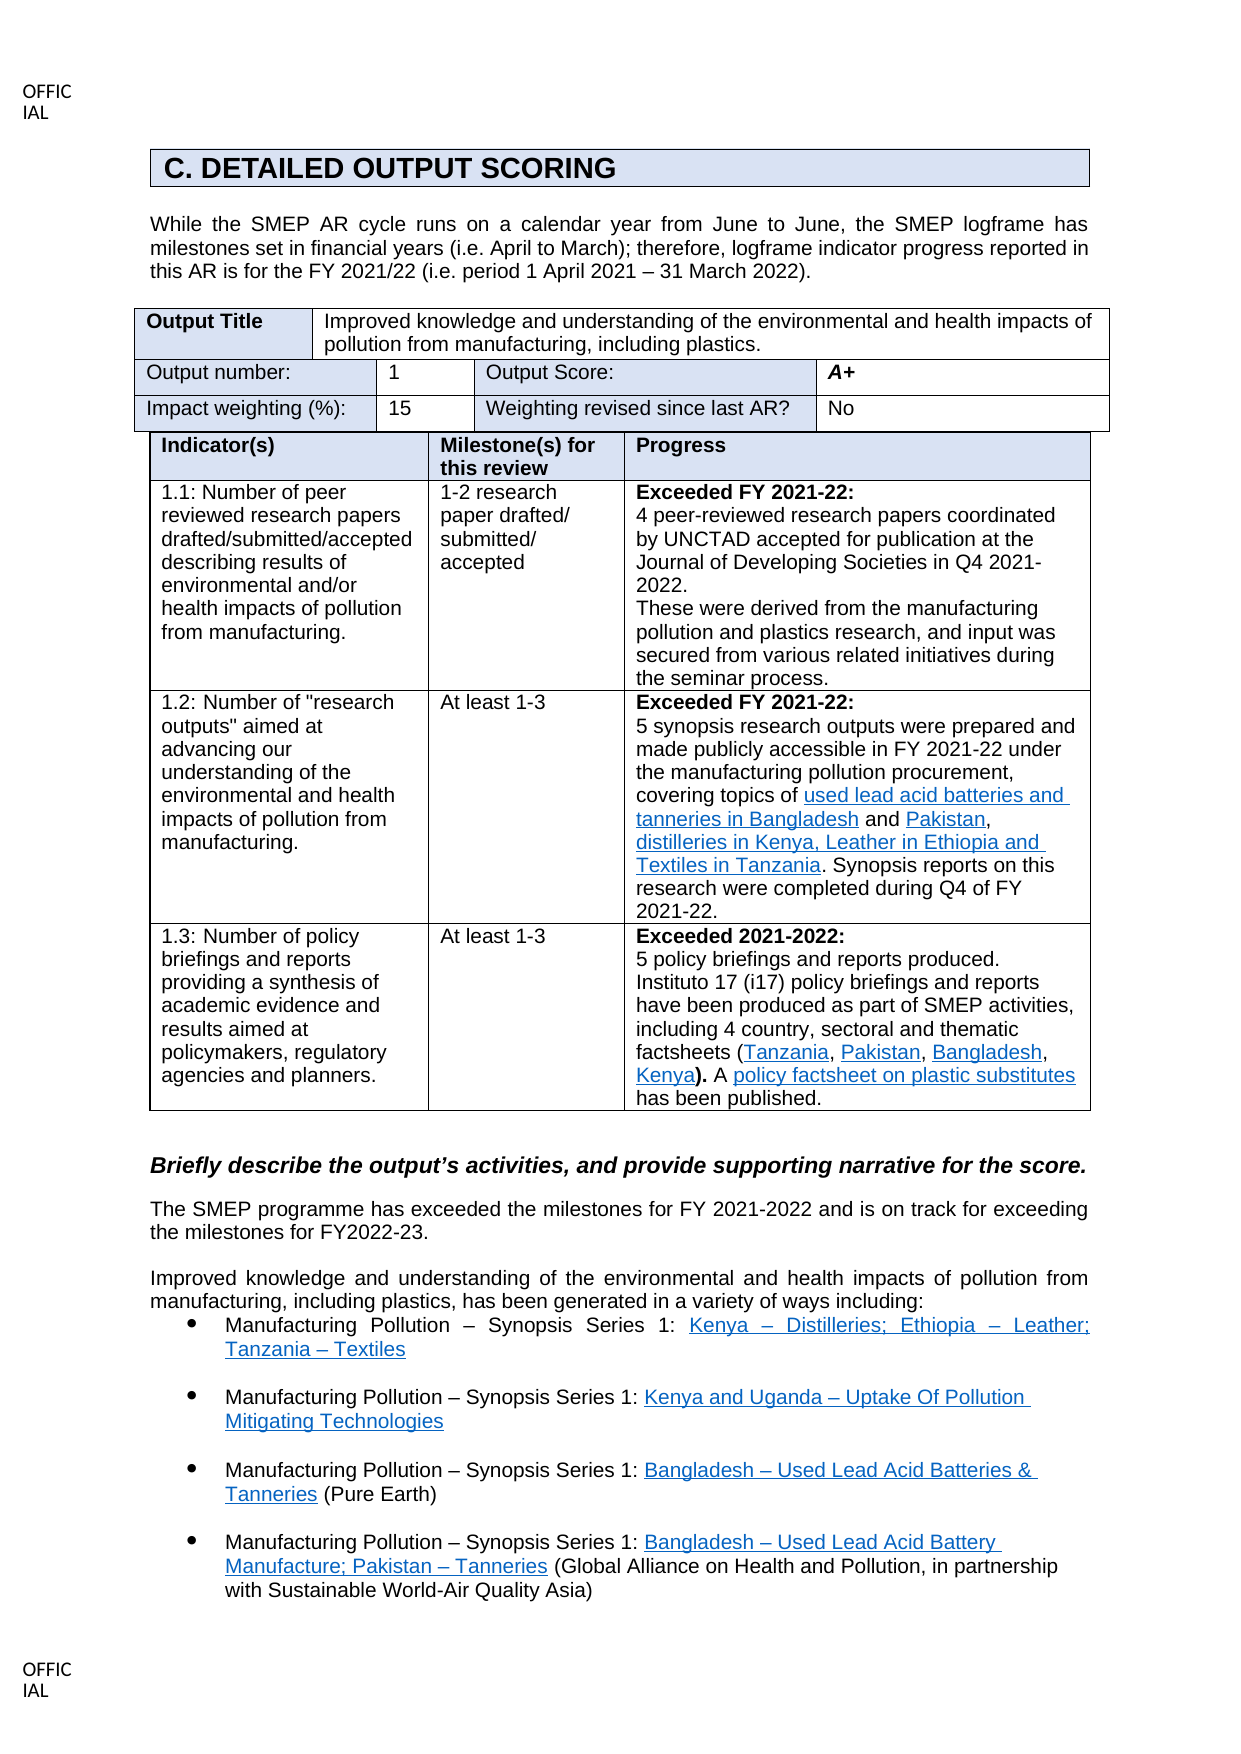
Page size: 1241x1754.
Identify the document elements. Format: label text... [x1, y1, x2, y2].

table_cell At least 1-3 [429, 924, 624, 1110]
list Manufacturing Pollution – Synopsis Series 1: Kenya and Uganda – Uptake Of Pollution Mitigating Technologies [187, 1386, 1090, 1433]
text While the SMEP AR cycle runs on a calendar year from June to June, the SMEP logframe has milestones set in financial years (i.e. April to March); therefore, logframe indicator progress reported in this AR is for the FY 2021/22 (i.e. period 1 April 2021 – 31 March 2022). [150, 213, 1090, 283]
table_header Output Title [135, 309, 312, 359]
table_cell 1.1: Number of peer reviewed research papers drafted/submitted/accepted describing results of environmental and/or health impacts of pollution from manufacturing. [151, 481, 428, 690]
table_cell Weighting revised since last AR? [475, 396, 816, 431]
table_cell A+ [817, 360, 1109, 395]
table_cell Exceeded FY 2021-22: 4 peer-reviewed research papers coordinated by UNCTAD accepted for publication at the Journal of Developing Societies in Q4 2021-2022. These were derived from the manufacturing pollution and plastics research, and input was secured from various related initiatives during the seminar process. [625, 481, 1090, 690]
text Improved knowledge and understanding of the environmental and health impacts of pollution from manufacturing, including plastics, has been generated in a variety of ways including: [150, 1267, 1090, 1313]
table_cell Output Score: [475, 360, 816, 395]
table_header Indicator(s) [151, 433, 428, 480]
table_header Progress [625, 433, 1090, 480]
table_cell Exceeded 2021-2022: 5 policy briefings and reports produced. Instituto 17 (i17) policy briefings and reports have been produced as part of SMEP activities, including 4 country, sectoral and thematic factsheets (Tanzania, Pakistan, Bangladesh, Kenya). A policy factsheet on plastic substitutes has been published. [625, 924, 1090, 1110]
text Briefly describe the output’s activities, and provide supporting narrative for the score. [150, 1153, 1090, 1178]
table_cell Impact weighting (%): [135, 396, 376, 431]
table_cell 1.2: Number of "research outputs" aimed at advancing our understanding of the environmental and health impacts of pollution from manufacturing. [151, 691, 428, 923]
list Manufacturing Pollution – Synopsis Series 1: Bangladesh – Used Lead Acid Battery Manufacture; Pakistan – Tanneries (Global Alliance on Health and Pollution, in partnership with Sustainable World-Air Quality Asia) [187, 1531, 1090, 1601]
table_header Improved knowledge and understanding of the environmental and health impacts of pollution from manufacturing, including plastics. [313, 309, 1109, 359]
table_cell 15 [377, 396, 474, 431]
table_cell Exceeded FY 2021-22: 5 synopsis research outputs were prepared and made publicly accessible in FY 2021-22 under the manufacturing pollution procurement, covering topics of used lead acid batteries and tanneries in Bangladesh and Pakistan, distilleries in Kenya, Leather in Ethiopia and Textiles in Tanzania. Synopsis reports on this research were completed during Q4 of FY 2021-22. [625, 691, 1090, 923]
subtitle C. DETAILED OUTPUT SCORING [151, 150, 1089, 186]
table_cell 1.3: Number of policy briefings and reports providing a synthesis of academic evidence and results aimed at policymakers, regulatory agencies and planners. [151, 924, 428, 1110]
table_cell 1 [377, 360, 474, 395]
list Manufacturing Pollution – Synopsis Series 1: Bangladesh – Used Lead Acid Batteries & Tanneries (Pure Earth) [187, 1458, 1090, 1506]
table_cell 1-2 research paper drafted/ submitted/ accepted [429, 481, 624, 690]
list Manufacturing Pollution – Synopsis Series 1: Kenya – Distilleries; Ethiopia – Leather; Tanzania – Textiles [187, 1313, 1090, 1361]
text The SMEP programme has exceeded the milestones for FY 2021-2022 and is on track for exceeding the milestones for FY2022-23. [150, 1197, 1090, 1243]
table_cell At least 1-3 [429, 691, 624, 923]
table_cell Output number: [135, 360, 376, 395]
table_header Milestone(s) for this review [429, 433, 624, 480]
table_cell No [817, 396, 1109, 431]
